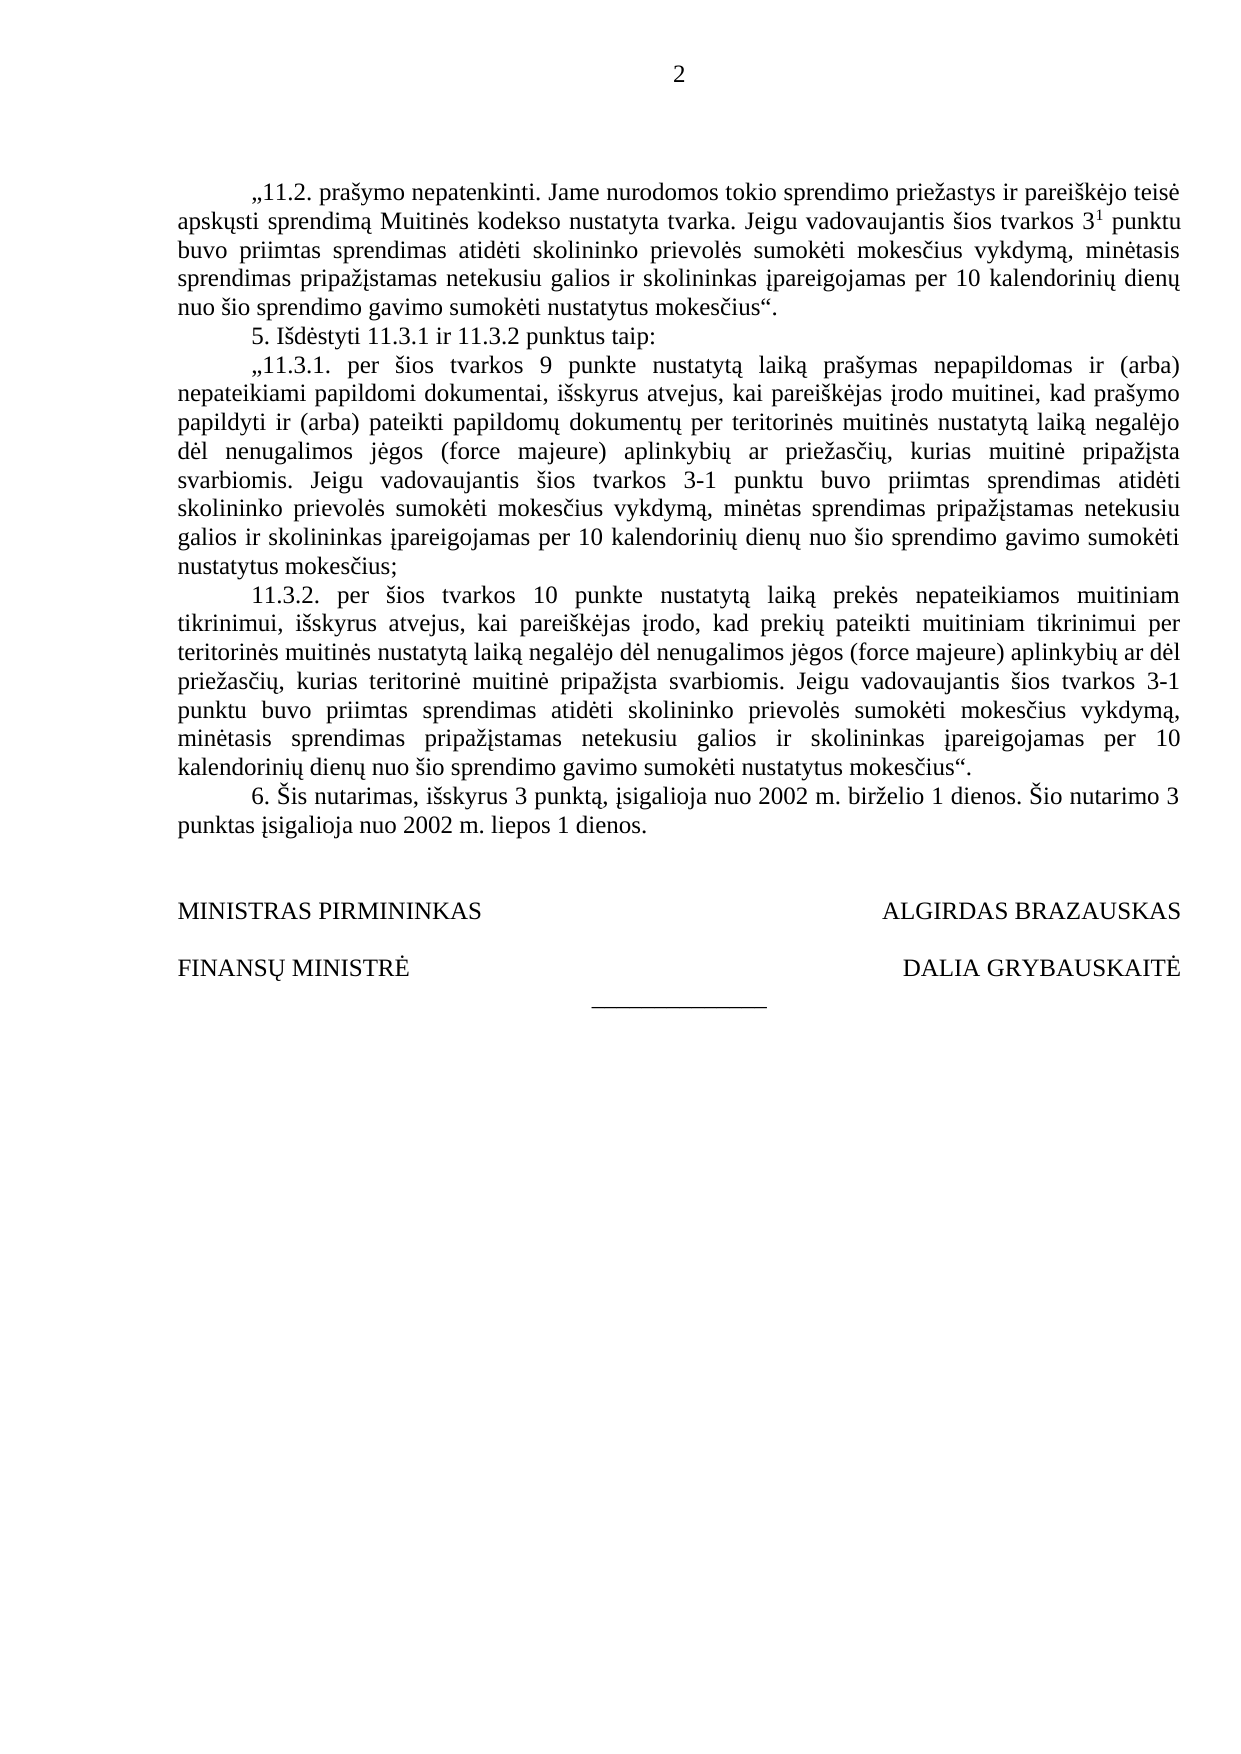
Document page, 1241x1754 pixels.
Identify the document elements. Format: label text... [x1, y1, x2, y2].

text „11.3.1. per šios tvarkos 9 punkte nustatytą laiką prašymas nepapildomas ir (arba) nepateikiami papildomi dokumentai, išskyrus atvejus, kai pareiškėjas įrodo muitinei, kad prašymo papildyti ir (arba) pateikti papildomų dokumentų per teritorinės muitinės nustatytą laiką negalėjo dėl nenugalimos jėgos (force majeure) aplinkybių ar priežasčių, kurias muitinė pripažįsta svarbiomis. Jeigu vadovaujantis šios tvarkos 3-1 punktu buvo priimtas sprendimas atidėti skolininko prievolės sumokėti mokesčius vykdymą, minėtas sprendimas pripažįstamas netekusiu galios ir skolininkas įpareigojamas per 10 kalendorinių dienų nuo šio sprendimo gavimo sumokėti nustatytus mokesčius; [177, 350, 1181, 580]
text 11.3.2. per šios tvarkos 10 punkte nustatytą laiką prekės nepateikiamos muitiniam tikrinimui, išskyrus atvejus, kai pareiškėjas įrodo, kad prekių pateikti muitiniam tikrinimui per teritorinės muitinės nustatytą laiką negalėjo dėl nenugalimos jėgos (force majeure) aplinkybių ar dėl priežasčių, kurias teritorinė muitinė pripažįsta svarbiomis. Jeigu vadovaujantis šios tvarkos 3-1 punktu buvo priimtas sprendimas atidėti skolininko prievolės sumokėti mokesčius vykdymą, minėtasis sprendimas pripažįstamas netekusiu galios ir skolininkas įpareigojamas per 10 kalendorinių dienų nuo šio sprendimo gavimo sumokėti nustatytus mokesčius“. [177, 580, 1181, 781]
text „11.2. prašymo nepatenkinti. Jame nurodomos tokio sprendimo priežastys ir pareiškėjo teisė apskųsti sprendimą Muitinės kodekso nustatyta tvarka. Jeigu vadovaujantis šios tvarkos 31 punktu buvo priimtas sprendimas atidėti skolininko prievolės sumokėti mokesčius vykdymą, minėtasis sprendimas pripažįstamas netekusiu galios ir skolininkas įpareigojamas per 10 kalendorinių dienų nuo šio sprendimo gavimo sumokėti nustatytus mokesčius“. [177, 177, 1181, 321]
text Ministras Pirmininkas Algirdas Brazauskas [177, 896, 1181, 925]
text 6. Šis nutarimas, išskyrus 3 punktą, įsigalioja nuo 2002 m. birželio 1 dienos. Šio nutarimo 3 punktas įsigalioja nuo 2002 m. liepos 1 dienos. [177, 781, 1181, 838]
text Finansų ministrė Dalia Grybauskaitė [177, 953, 1181, 982]
text ______________ [177, 982, 1181, 1011]
text 5. Išdėstyti 11.3.1 ir 11.3.2 punktus taip: [177, 321, 1181, 350]
